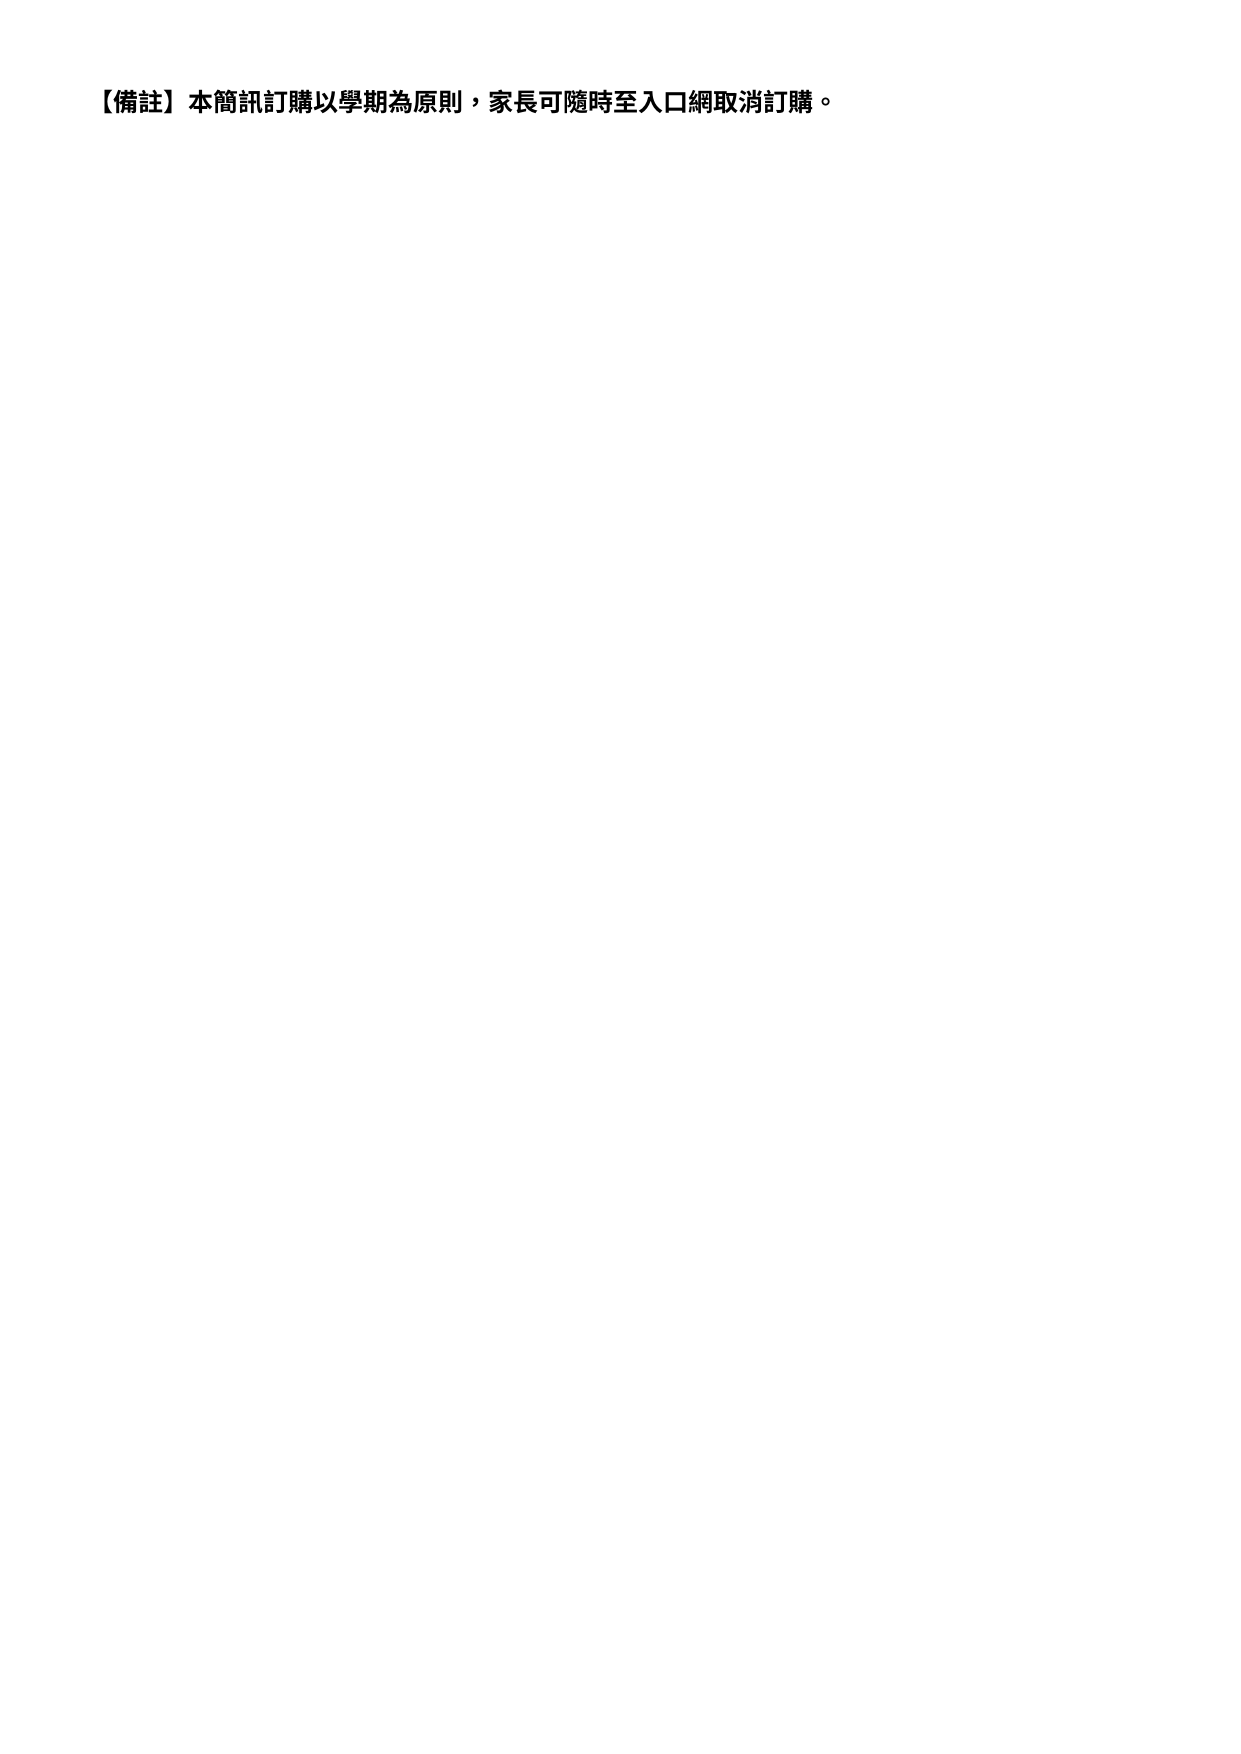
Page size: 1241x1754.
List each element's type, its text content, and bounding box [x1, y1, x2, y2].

text 【備註】本簡訊訂購以學期為原則，家長可隨時至入口網取消訂購。 [89, 83, 1152, 119]
